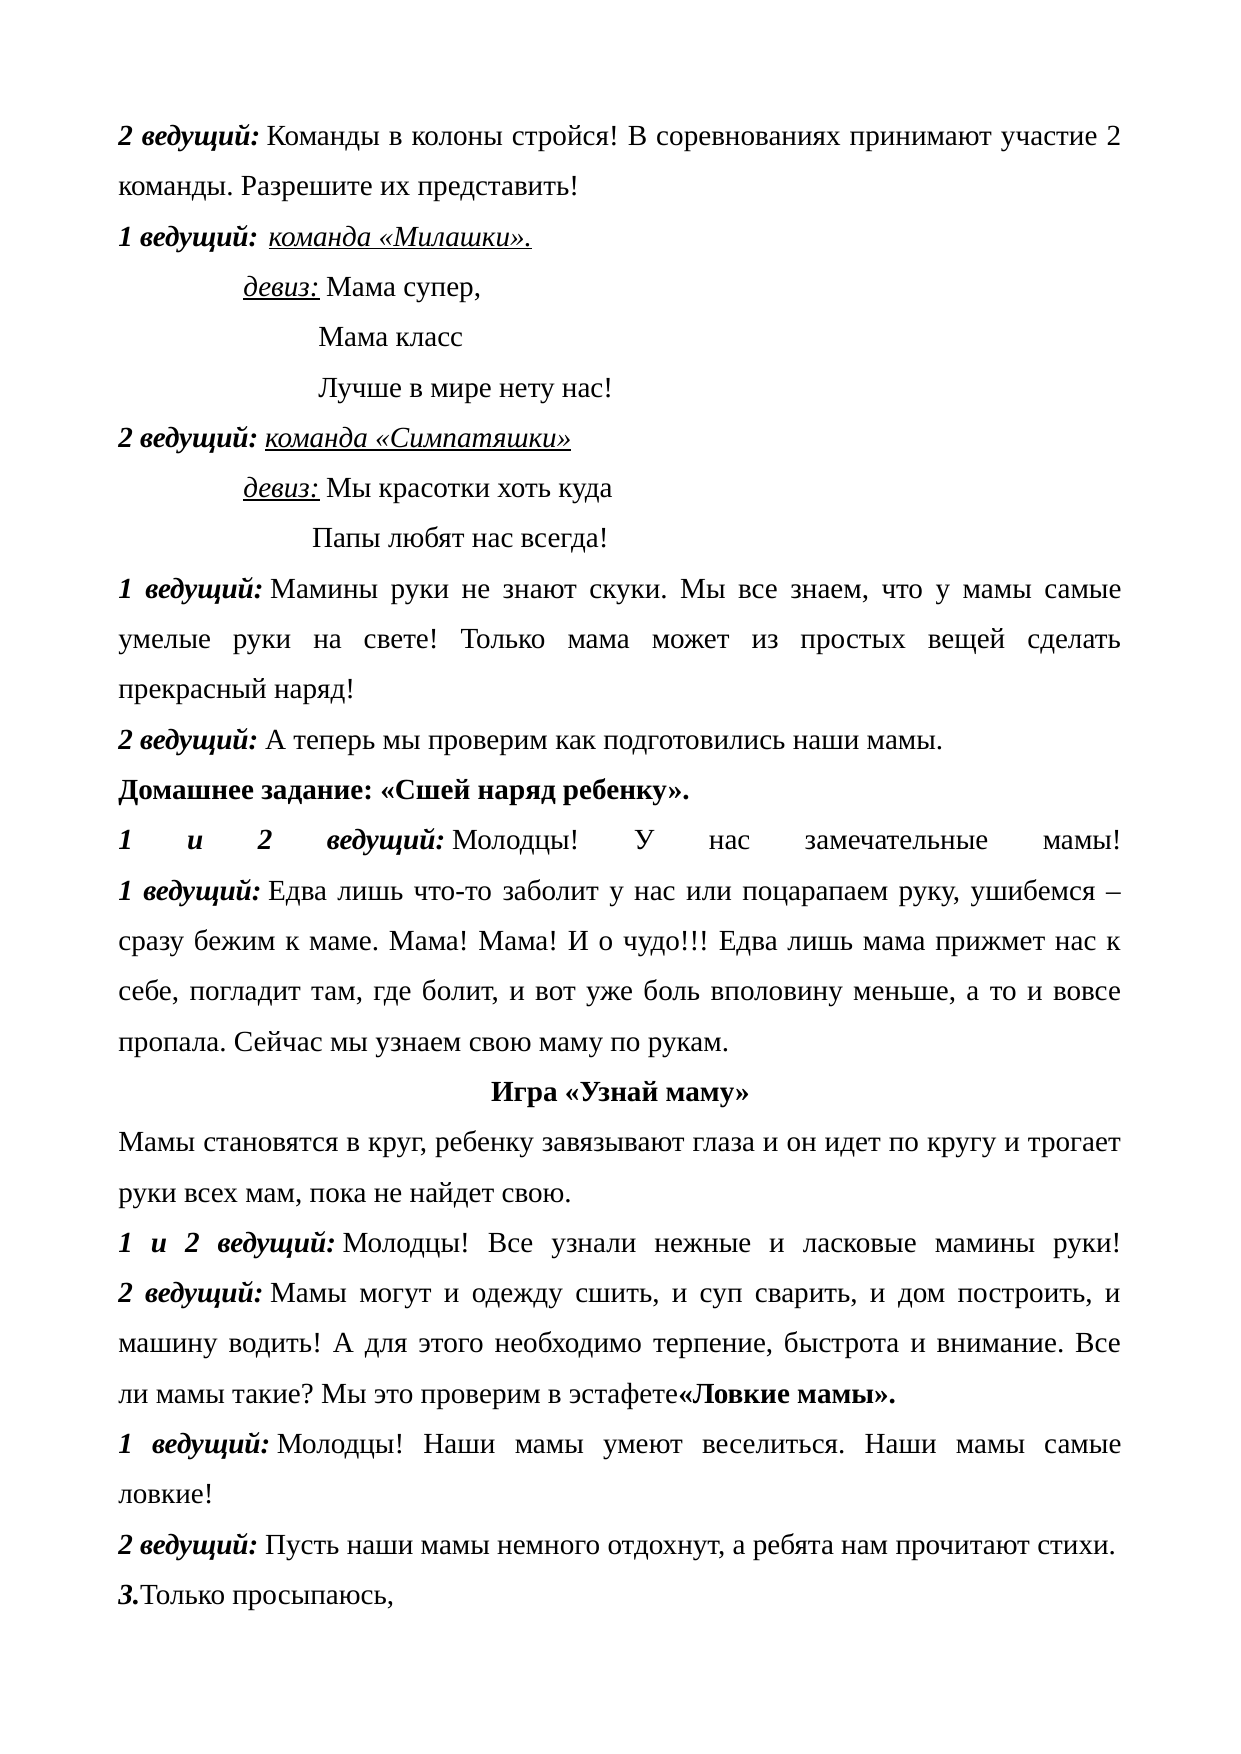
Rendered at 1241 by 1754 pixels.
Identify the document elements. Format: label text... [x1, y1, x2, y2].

text Мамы становятся в круг, ребенку завязывают глаза и он идет по кругу и трогает руки всех мам, пока не найдет свою. [118, 1124, 1122, 1208]
text 1 ведущий: Мамины руки не знают скуки. Мы все знаем, что у мамы самые умелые руки на свете! Только мама может из простых вещей сделать прекрасный наряд! [118, 571, 1122, 705]
text Лучше в мире нету нас! [118, 370, 1122, 403]
text Игра «Узнай маму» [118, 1074, 1122, 1108]
text девиз: Мы красотки хоть куда [118, 470, 1122, 504]
text Папы любят нас всегда! [118, 521, 1122, 554]
text девиз: Мама супер, [118, 269, 1122, 303]
text 2 ведущий: команда «Симпатяшки» [118, 420, 1122, 453]
text 2 ведущий: А теперь мы проверим как подготовились наши мамы. [118, 722, 1122, 755]
text 1 ведущий: Молодцы! Наши мамы умеют веселиться. Наши мамы самые ловкие! [118, 1426, 1122, 1510]
text Домашнее задание: «Сшей наряд ребенку». [118, 772, 1122, 806]
text 2 ведущий: Пусть наши мамы немного отдохнут, а ребята нам прочитают стихи. [118, 1527, 1122, 1560]
text 1 и 2 ведущий: Молодцы! У нас замечательные мамы! 1 ведущий: Едва лишь что-то заболит у нас или поцарапаем руку, ушибемся – сразу бежим к маме. Мама! Мама! И о чудо!!! Едва лишь мама прижмет нас к себе, погладит там, где болит, и вот уже боль вполовину меньше, а то и вовсе пропала. Сейчас мы узнаем свою маму по рукам. [118, 822, 1122, 1057]
text 3.Только просыпаюсь, [118, 1577, 1122, 1611]
text 2 ведущий: Команды в колоны стройся! В соревнованиях принимают участие 2 команды. Разрешите их представить! [118, 118, 1122, 202]
text 1 ведущий: команда «Милашки». [118, 219, 1122, 252]
text 1 и 2 ведущий: Молодцы! Все узнали нежные и ласковые мамины руки! 2 ведущий: Мамы могут и одежду сшить, и суп сварить, и дом построить, и машину водить! А для этого необходимо терпение, быстрота и внимание. Все ли мамы такие? Мы это проверим в эстафете«Ловкие мамы». [118, 1225, 1122, 1409]
text Мама класс [118, 319, 1122, 353]
